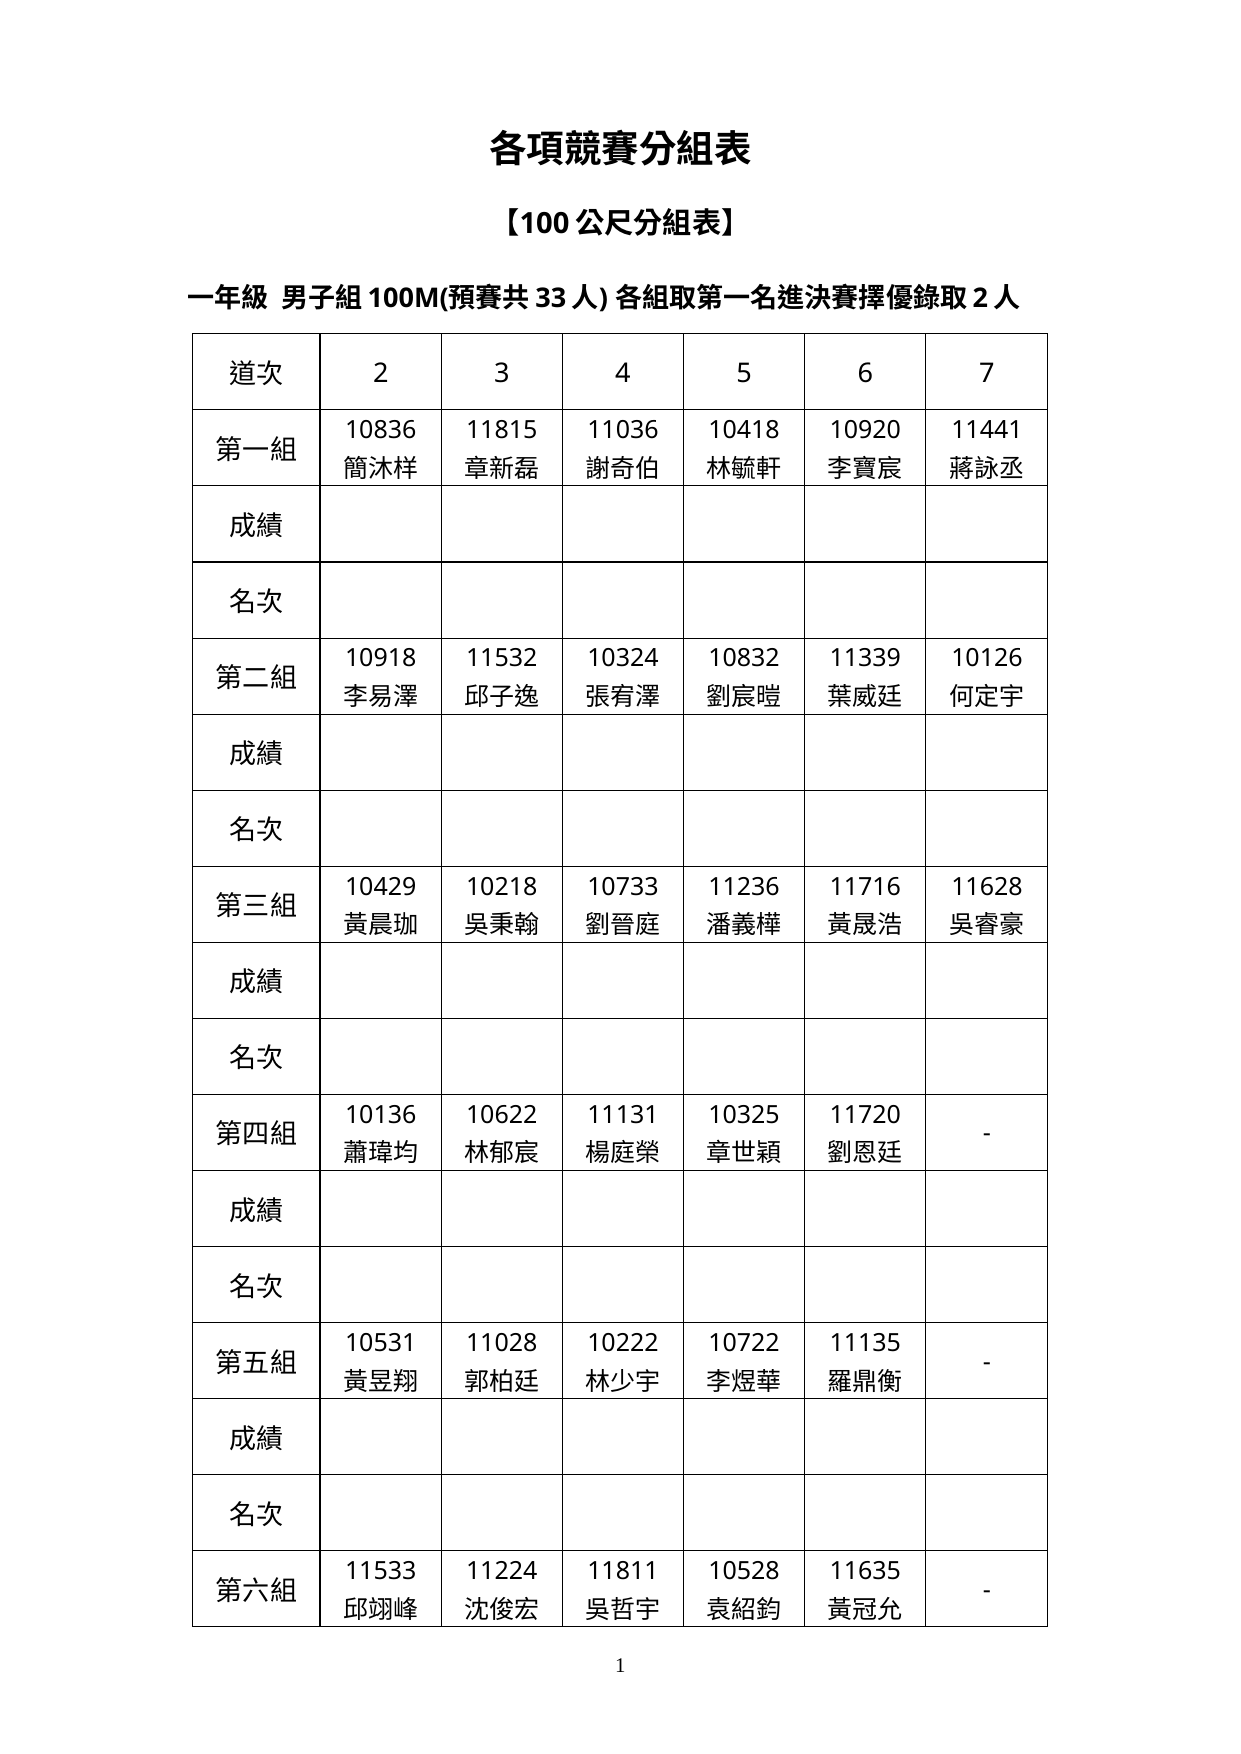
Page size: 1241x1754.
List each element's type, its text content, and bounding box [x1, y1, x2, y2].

table_cell [442, 943, 562, 1018]
table_cell 成績 [193, 1171, 319, 1246]
table_cell [442, 563, 562, 637]
table_cell 10622 林郁宸 [442, 1095, 562, 1170]
table_cell 11441 蔣詠丞 [926, 410, 1047, 485]
table_cell [926, 791, 1047, 866]
table_cell 11811 吳哲宇 [563, 1551, 683, 1626]
table_cell [805, 1475, 925, 1550]
table_cell - [926, 1095, 1047, 1170]
table_cell [926, 1019, 1047, 1094]
table_cell [321, 1019, 441, 1094]
table_cell [684, 715, 804, 789]
table_cell [442, 1247, 562, 1322]
table_cell 11628 吳睿豪 [926, 867, 1047, 942]
table_cell 名次 [193, 1019, 319, 1094]
table_cell [321, 563, 441, 637]
table_cell 第五組 [193, 1323, 319, 1398]
table_cell 10136 蕭瑋均 [321, 1095, 441, 1170]
table_cell [321, 715, 441, 789]
table_cell [805, 1171, 925, 1246]
table_cell [321, 1171, 441, 1246]
table_cell [563, 1247, 683, 1322]
table_cell 10528 袁紹鈞 [684, 1551, 804, 1626]
table_cell 10722 李煜華 [684, 1323, 804, 1398]
table_cell [442, 1399, 562, 1474]
table_cell [563, 791, 683, 866]
table_cell [805, 1399, 925, 1474]
table_cell 10918 李易澤 [321, 639, 441, 713]
table_cell [805, 1019, 925, 1094]
table_cell [442, 1019, 562, 1094]
table_cell 第二組 [193, 639, 319, 713]
table_cell [684, 1019, 804, 1094]
table_cell 成績 [193, 486, 319, 561]
table_cell [442, 791, 562, 866]
table_cell 10920 李寶宸 [805, 410, 925, 485]
table_cell 10325 章世穎 [684, 1095, 804, 1170]
table_cell 第三組 [193, 867, 319, 942]
table_cell 11532 邱子逸 [442, 639, 562, 713]
table_cell 10531 黃昱翔 [321, 1323, 441, 1398]
table_cell 11036 謝奇伯 [563, 410, 683, 485]
table_cell [684, 1171, 804, 1246]
table_cell [926, 943, 1047, 1018]
table_cell [321, 943, 441, 1018]
table_cell [563, 1399, 683, 1474]
table_header 7 [926, 334, 1047, 409]
table_cell - [926, 1551, 1047, 1626]
table_cell [926, 1171, 1047, 1246]
table_cell 11635 黃冠允 [805, 1551, 925, 1626]
table_cell 第四組 [193, 1095, 319, 1170]
table_cell 11720 劉恩廷 [805, 1095, 925, 1170]
table_header 道次 [193, 334, 319, 409]
table_cell - [926, 1323, 1047, 1398]
table_cell 11131 楊庭榮 [563, 1095, 683, 1170]
table_cell [926, 563, 1047, 637]
table_cell [563, 943, 683, 1018]
table_cell [442, 1171, 562, 1246]
table_cell 成績 [193, 943, 319, 1018]
table_cell [321, 1247, 441, 1322]
table_cell [805, 791, 925, 866]
table_cell 11224 沈俊宏 [442, 1551, 562, 1626]
table_cell [321, 1475, 441, 1550]
table_cell [684, 943, 804, 1018]
table_cell 10324 張宥澤 [563, 639, 683, 713]
table_cell 10126 何定宇 [926, 639, 1047, 713]
table_cell [321, 1399, 441, 1474]
table_cell 11815 章新磊 [442, 410, 562, 485]
table_cell 11236 潘義樺 [684, 867, 804, 942]
table_header 3 [442, 334, 562, 409]
table_cell [563, 1019, 683, 1094]
table_cell 10836 簡沐样 [321, 410, 441, 485]
table_cell [926, 1475, 1047, 1550]
table_cell 10218 吳秉翰 [442, 867, 562, 942]
table_cell [563, 1171, 683, 1246]
table_cell 名次 [193, 791, 319, 866]
table_header 4 [563, 334, 683, 409]
table_cell [684, 563, 804, 637]
table_cell [805, 563, 925, 637]
table_cell [684, 486, 804, 561]
table_cell [684, 1475, 804, 1550]
table_cell [563, 715, 683, 789]
table_cell 名次 [193, 563, 319, 637]
table_cell 第一組 [193, 410, 319, 485]
table_header 6 [805, 334, 925, 409]
table_cell [926, 1247, 1047, 1322]
table_cell 11716 黃晟浩 [805, 867, 925, 942]
table_cell 成績 [193, 715, 319, 789]
table_cell 10832 劉宸暟 [684, 639, 804, 713]
table_cell 11339 葉威廷 [805, 639, 925, 713]
table_cell [805, 486, 925, 561]
table_cell [442, 1475, 562, 1550]
table_cell [321, 791, 441, 866]
table_cell 10733 劉晉庭 [563, 867, 683, 942]
table_cell 名次 [193, 1247, 319, 1322]
table_cell [684, 1247, 804, 1322]
table_header 5 [684, 334, 804, 409]
text 各項競賽分組表 [187, 108, 1053, 183]
table_cell [926, 715, 1047, 789]
text 【100公尺分組表】 [187, 183, 1053, 258]
table_cell [684, 791, 804, 866]
table_cell 11028 郭柏廷 [442, 1323, 562, 1398]
table_cell [805, 1247, 925, 1322]
table_cell [684, 1399, 804, 1474]
table_cell 11533 邱翊峰 [321, 1551, 441, 1626]
table_cell [442, 715, 562, 789]
table_cell 第六組 [193, 1551, 319, 1626]
table_cell 10222 林少宇 [563, 1323, 683, 1398]
table_cell 10429 黃晨珈 [321, 867, 441, 942]
table_cell [563, 563, 683, 637]
table_cell [563, 486, 683, 561]
table_cell 名次 [193, 1475, 319, 1550]
table_cell [926, 1399, 1047, 1474]
table_cell [563, 1475, 683, 1550]
table_cell 11135 羅鼎衡 [805, 1323, 925, 1398]
table_header 2 [321, 334, 441, 409]
table_cell [926, 486, 1047, 561]
table_cell [442, 486, 562, 561]
table_cell 成績 [193, 1399, 319, 1474]
text 一年級 男子組100M(預賽共33人) 各組取第一名進決賽擇優錄取2人 [187, 258, 1053, 333]
table_cell [321, 486, 441, 561]
table_cell [805, 715, 925, 789]
table_cell 10418 林毓軒 [684, 410, 804, 485]
table_cell [805, 943, 925, 1018]
